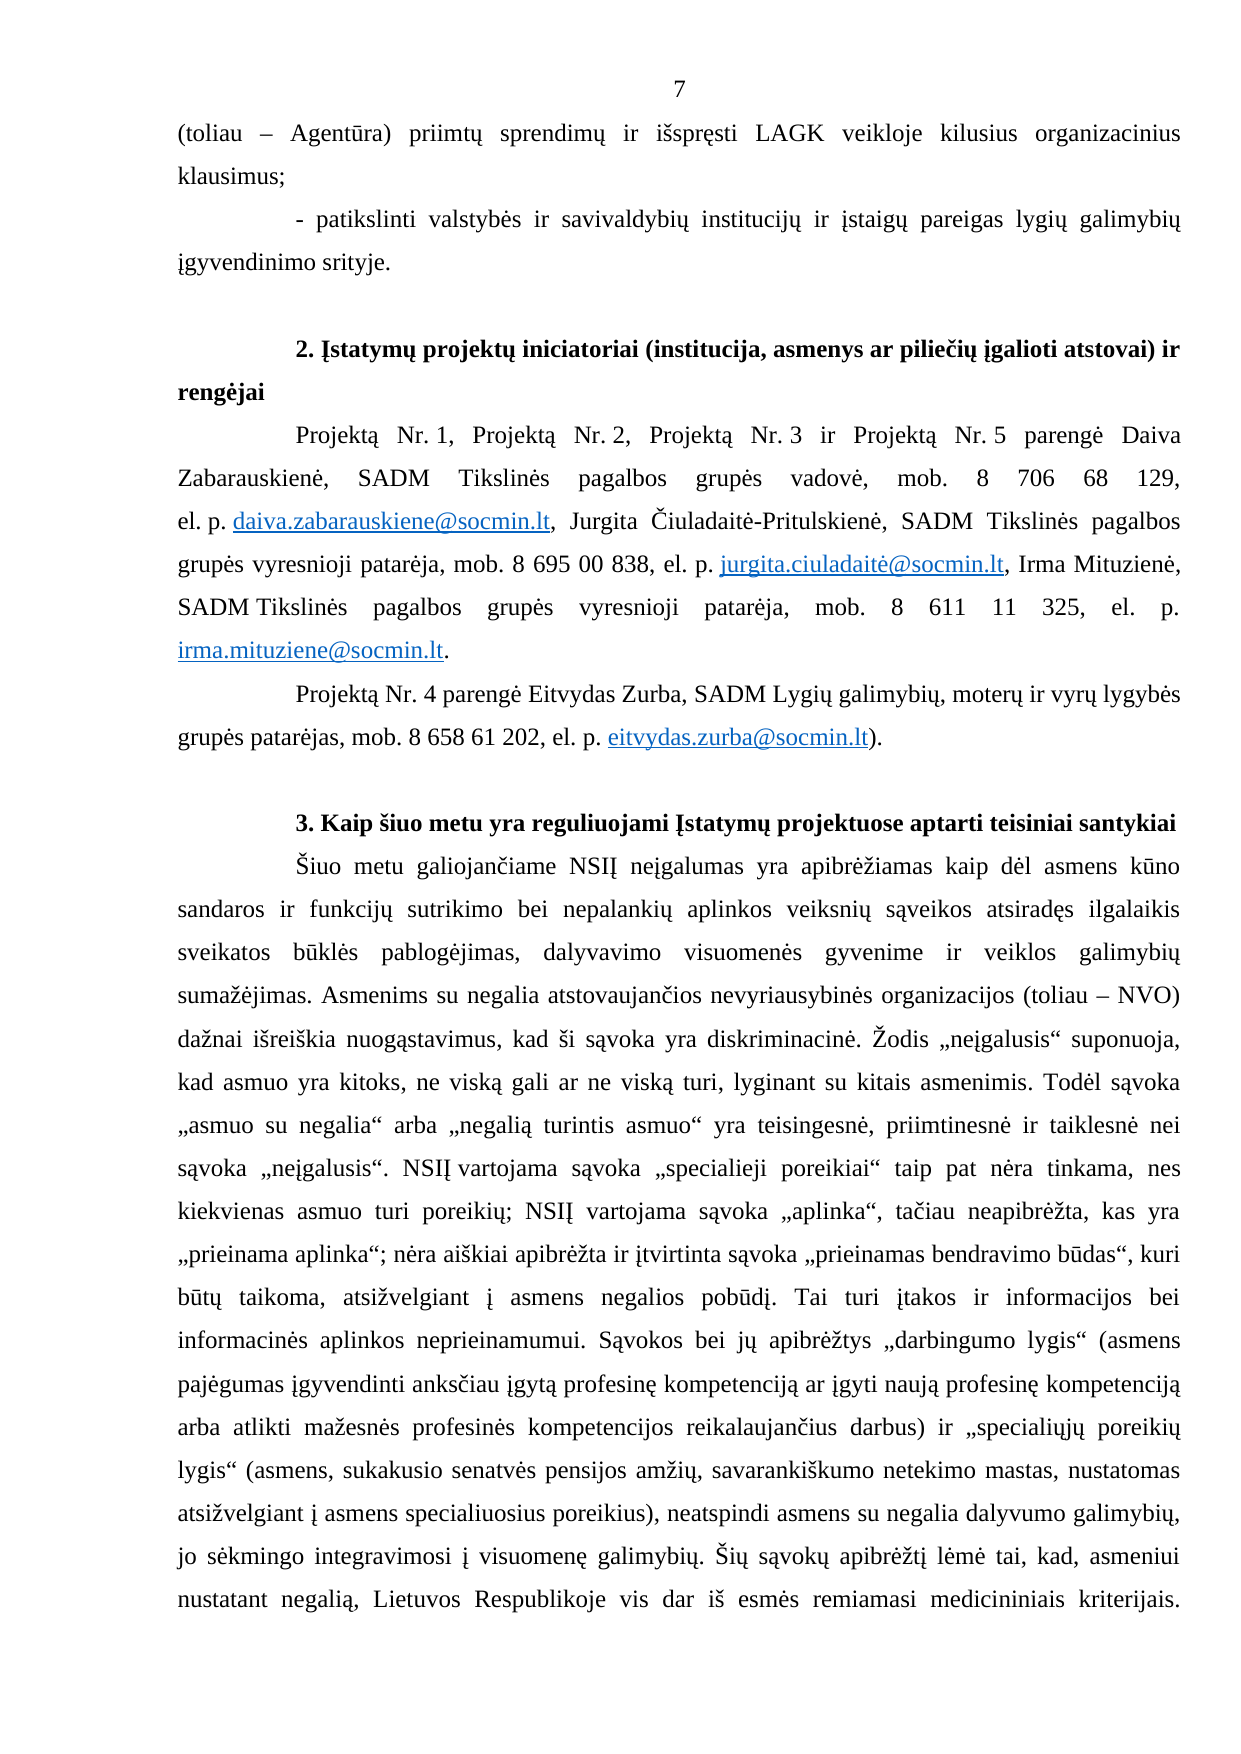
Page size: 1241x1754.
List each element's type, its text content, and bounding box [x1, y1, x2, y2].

text (toliau – Agentūra) priimtų sprendimų ir išspręsti LAGK veikloje kilusius organizacinius klausimus; [177, 118, 1181, 190]
text Projektą Nr. 1, Projektą Nr. 2, Projektą Nr. 3 ir Projektą Nr. 5 parengė Daiva Zabarauskienė, SADM Tikslinės pagalbos grupės vadovė, mob. 8 706 68 129, el. p. daiva.zabarauskiene@socmin.lt, Jurgita Čiuladaitė-Pritulskienė, SADM Tikslinės pagalbos grupės vyresnioji patarėja, mob. 8 695 00 838, el. p. jurgita.ciuladaitė@socmin.lt, Irma Mituzienė, SADM Tikslinės pagalbos grupės vyresnioji patarėja, mob. 8 611 11 325, el. p. irma.mituziene@socmin.lt. [177, 420, 1181, 664]
text 3. Kaip šiuo metu yra reguliuojami Įstatymų projektuose aptarti teisiniai santykiai [177, 808, 1181, 837]
text - patikslinti valstybės ir savivaldybių institucijų ir įstaigų pareigas lygių galimybių įgyvendinimo srityje. [177, 204, 1181, 276]
text Projektą Nr. 4 parengė Eitvydas Zurba, SADM Lygių galimybių, moterų ir vyrų lygybės grupės patarėjas, mob. 8 658 61 202, el. p. eitvydas.zurba@socmin.lt). [177, 679, 1181, 751]
text Šiuo metu galiojančiame NSIĮ neįgalumas yra apibrėžiamas kaip dėl asmens kūno sandaros ir funkcijų sutrikimo bei nepalankių aplinkos veiksnių sąveikos atsiradęs ilgalaikis sveikatos būklės pablogėjimas, dalyvavimo visuomenės gyvenime ir veiklos galimybių sumažėjimas. Asmenims su negalia atstovaujančios nevyriausybinės organizacijos (toliau – NVO) dažnai išreiškia nuogąstavimus, kad ši sąvoka yra diskriminacinė. Žodis „neįgalusis“ suponuoja, kad asmuo yra kitoks, ne viską gali ar ne viską turi, lyginant su kitais asmenimis. Todėl sąvoka „asmuo su negalia“ arba „negalią turintis asmuo“ yra teisingesnė, priimtinesnė ir taiklesnė nei sąvoka „neįgalusis“. NSIĮ vartojama sąvoka „specialieji poreikiai“ taip pat nėra tinkama, nes kiekvienas asmuo turi poreikių; NSIĮ vartojama sąvoka „aplinka“, tačiau neapibrėžta, kas yra „prieinama aplinka“; nėra aiškiai apibrėžta ir įtvirtinta sąvoka „prieinamas bendravimo būdas“, kuri būtų taikoma, atsižvelgiant į asmens negalios pobūdį. Tai turi įtakos ir informacijos bei informacinės aplinkos neprieinamumui. Sąvokos bei jų apibrėžtys „darbingumo lygis“ (asmens pajėgumas įgyvendinti anksčiau įgytą profesinę kompetenciją ar įgyti naują profesinę kompetenciją arba atlikti mažesnės profesinės kompetencijos reikalaujančius darbus) ir „specialiųjų poreikių lygis“ (asmens, sukakusio senatvės pensijos amžių, savarankiškumo netekimo mastas, nustatomas atsižvelgiant į asmens specialiuosius poreikius), neatspindi asmens su negalia dalyvumo galimybių, jo sėkmingo integravimosi į visuomenę galimybių. Šių sąvokų apibrėžtį lėmė tai, kad, asmeniui nustatant negalią, Lietuvos Respublikoje vis dar iš esmės remiamasi medicininiais kriterijais. [177, 851, 1181, 1613]
text 2. Įstatymų projektų iniciatoriai (institucija, asmenys ar piliečių įgalioti atstovai) ir rengėjai [177, 334, 1181, 406]
